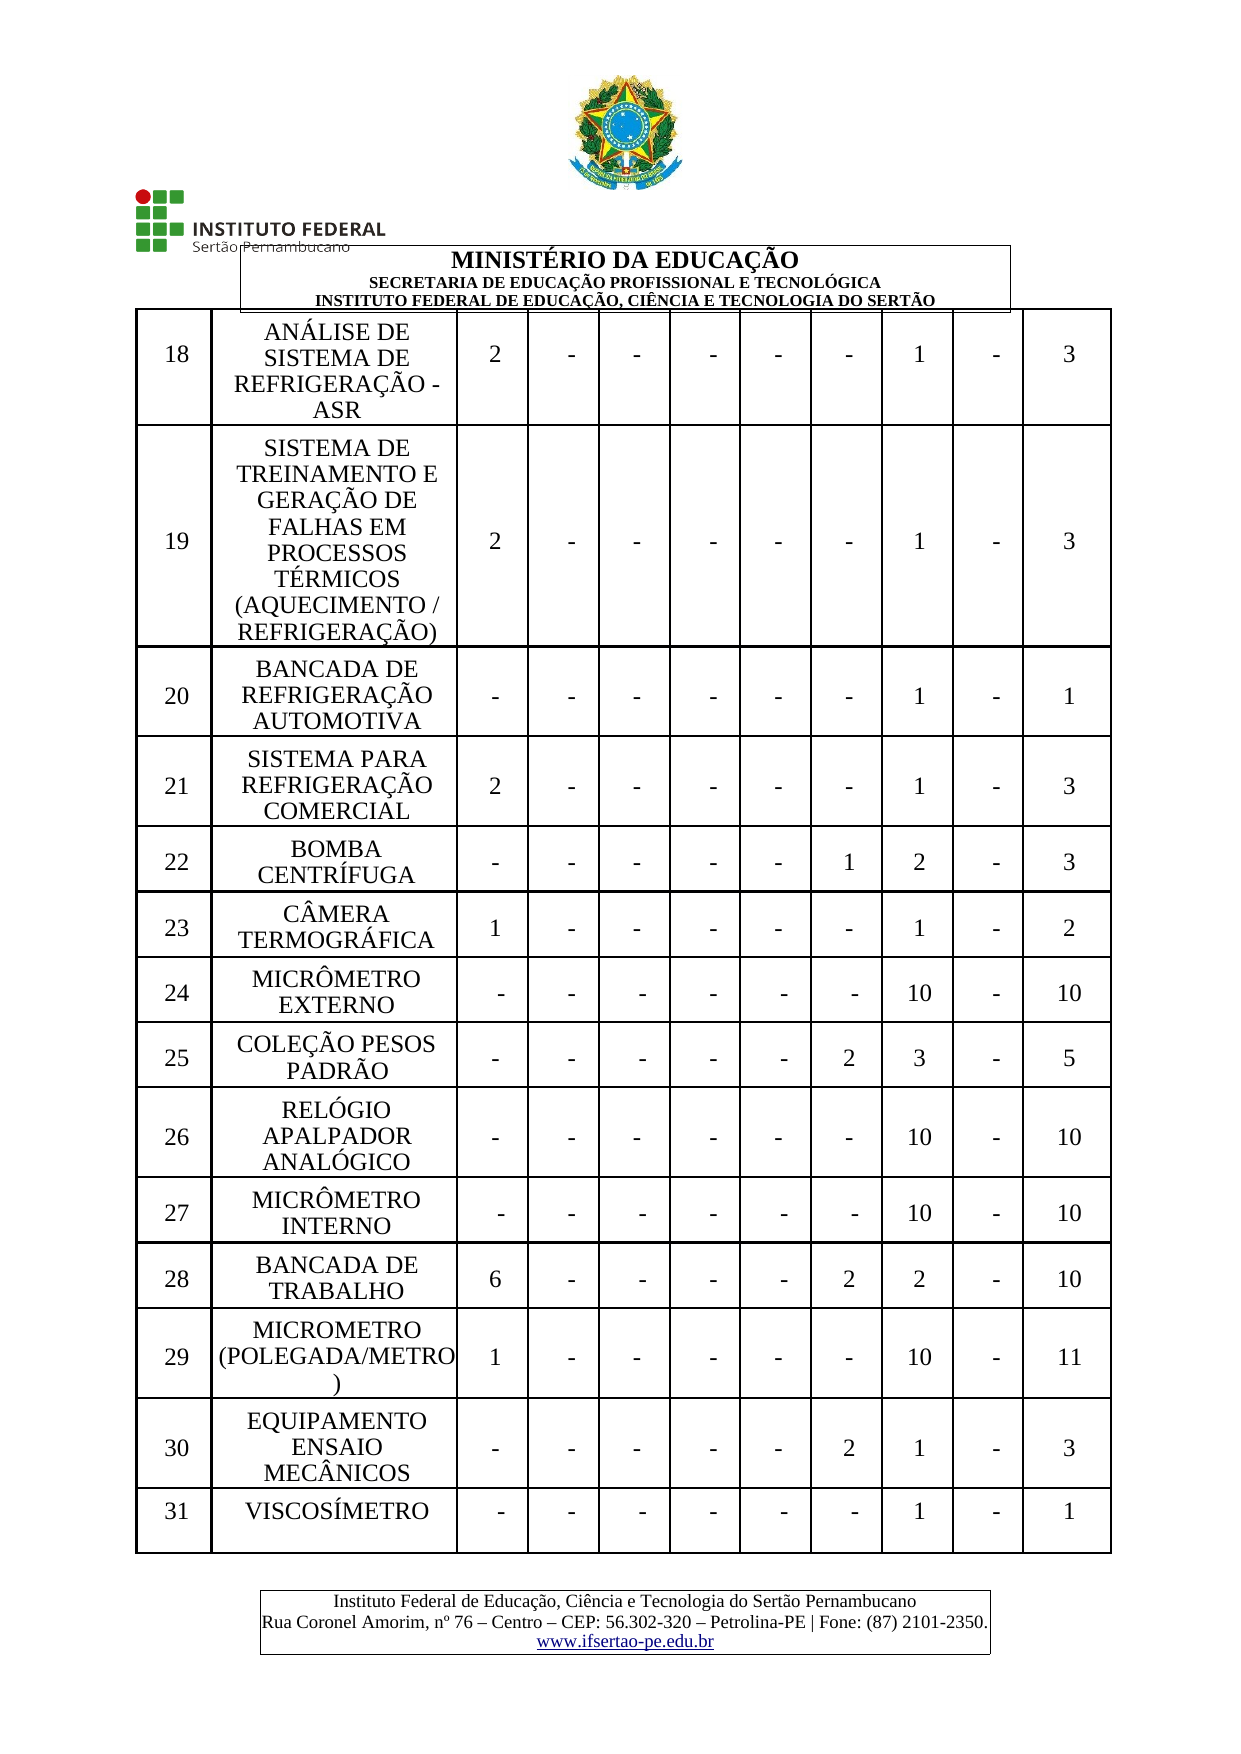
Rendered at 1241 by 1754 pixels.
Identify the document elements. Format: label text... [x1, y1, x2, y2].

table_cell 2 [1024, 893, 1110, 956]
table_cell - [529, 827, 598, 890]
table_cell MICRÔMETRO EXTERNO [213, 958, 456, 1021]
table_cell 10 [1024, 1244, 1110, 1307]
table_cell MICRÔMETRO INTERNO [213, 1178, 456, 1241]
table_cell - [458, 1489, 527, 1552]
table_cell - [812, 893, 881, 956]
table_cell - [600, 827, 669, 890]
table_cell - [671, 1309, 739, 1397]
table_cell 3 [1024, 737, 1110, 825]
table_cell - [671, 1023, 739, 1086]
table_cell - [529, 1399, 598, 1487]
table_cell 3 [1024, 1399, 1110, 1487]
table_cell 1 [812, 827, 881, 890]
table_cell - [741, 958, 810, 1021]
table_cell 3 [883, 1023, 952, 1086]
table_cell - [529, 426, 598, 645]
table_cell - [741, 426, 810, 645]
table_cell - [529, 737, 598, 825]
table_cell 10 [883, 1178, 952, 1241]
table_cell 30 [138, 1399, 210, 1487]
table_cell - [671, 1399, 739, 1487]
table_cell - [671, 1178, 739, 1241]
table_cell 20 [138, 648, 210, 735]
table_cell - [671, 958, 739, 1021]
table_cell 18 [138, 310, 210, 424]
table_cell 1 [883, 893, 952, 956]
table_cell - [671, 1489, 739, 1552]
table_cell SISTEMA DE TREINAMENTO E GERAÇÃO DE FALHAS EM PROCESSOS TÉRMICOS (AQUECIMENTO / REFRIGERAÇÃO) [213, 426, 456, 645]
table_cell - [812, 1309, 881, 1397]
table_cell RELÓGIO APALPADOR ANALÓGICO [213, 1088, 456, 1176]
table_cell 2 [458, 426, 527, 645]
table_cell - [458, 827, 527, 890]
table_cell 1 [883, 1489, 952, 1552]
table_cell - [954, 737, 1022, 825]
table_cell - [600, 426, 669, 645]
table_cell 11 [1024, 1309, 1110, 1397]
table_cell - [812, 737, 881, 825]
table_cell 2 [883, 827, 952, 890]
table_cell - [741, 648, 810, 735]
table_cell - [458, 1088, 527, 1176]
table_cell - [954, 1489, 1022, 1552]
table_cell - [600, 310, 669, 424]
table_cell 1 [458, 1309, 527, 1397]
table_cell BOMBA CENTRÍFUGA [213, 827, 456, 890]
table_cell - [812, 1088, 881, 1176]
table_cell 5 [1024, 1023, 1110, 1086]
table_cell - [671, 893, 739, 956]
table_cell 1 [1024, 1489, 1110, 1552]
table_cell - [741, 893, 810, 956]
table_cell - [954, 893, 1022, 956]
table_cell - [458, 1023, 527, 1086]
table_cell - [741, 1309, 810, 1397]
table_cell 2 [458, 310, 527, 424]
table_cell 6 [458, 1244, 527, 1307]
table_cell - [954, 1178, 1022, 1241]
table_cell 2 [883, 1244, 952, 1307]
table_cell - [600, 1244, 669, 1307]
table_cell - [529, 958, 598, 1021]
table_cell - [671, 426, 739, 645]
table_cell - [671, 648, 739, 735]
table_cell - [529, 310, 598, 424]
picture [135, 189, 386, 252]
table_cell 1 [458, 893, 527, 956]
table_cell - [600, 648, 669, 735]
table_cell - [741, 737, 810, 825]
table_cell BANCADA DE TRABALHO [213, 1244, 456, 1307]
table_cell - [671, 737, 739, 825]
table_cell - [741, 310, 810, 424]
table_cell - [741, 1399, 810, 1487]
table_cell 23 [138, 893, 210, 956]
table_cell - [600, 1309, 669, 1397]
table_cell 21 [138, 737, 210, 825]
table_cell 3 [1024, 310, 1110, 424]
table_cell - [529, 1244, 598, 1307]
table_cell 2 [812, 1023, 881, 1086]
table_cell - [600, 893, 669, 956]
table_cell - [954, 1399, 1022, 1487]
table_cell - [812, 426, 881, 645]
table_cell - [741, 827, 810, 890]
table_cell - [954, 1088, 1022, 1176]
table_cell 27 [138, 1178, 210, 1241]
table_cell - [671, 1244, 739, 1307]
table_cell 1 [883, 426, 952, 645]
table_cell - [954, 426, 1022, 645]
table_cell - [458, 1399, 527, 1487]
table_cell - [529, 893, 598, 956]
table_cell - [671, 827, 739, 890]
table_cell 3 [1024, 426, 1110, 645]
table_cell - [954, 827, 1022, 890]
table_cell 1 [883, 1399, 952, 1487]
table_cell - [529, 1178, 598, 1241]
table_cell MICROMETRO (POLEGADA/METRO ) [213, 1309, 456, 1397]
table_cell - [600, 1088, 669, 1176]
table_cell - [529, 1309, 598, 1397]
table_cell 22 [138, 827, 210, 890]
table_cell BANCADA DE REFRIGERAÇÃO AUTOMOTIVA [213, 648, 456, 735]
table_cell - [954, 648, 1022, 735]
table_cell - [600, 1023, 669, 1086]
table_cell - [954, 1023, 1022, 1086]
table_cell - [600, 1489, 669, 1552]
table_cell - [458, 1178, 527, 1241]
table_cell - [954, 958, 1022, 1021]
table_cell - [671, 310, 739, 424]
table_cell 10 [883, 958, 952, 1021]
table_cell - [600, 1399, 669, 1487]
table_cell COLEÇÃO PESOS PADRÃO [213, 1023, 456, 1086]
table_cell SISTEMA PARA REFRIGERAÇÃO COMERCIAL [213, 737, 456, 825]
table_cell - [954, 1244, 1022, 1307]
table_cell - [812, 648, 881, 735]
table_cell - [529, 1088, 598, 1176]
picture [568, 75, 683, 190]
table_cell 2 [812, 1244, 881, 1307]
table_cell 29 [138, 1309, 210, 1397]
table_cell - [458, 648, 527, 735]
table_cell 31 [138, 1489, 210, 1552]
table_cell - [812, 958, 881, 1021]
table_cell - [812, 1489, 881, 1552]
table_cell 2 [812, 1399, 881, 1487]
table_cell - [812, 310, 881, 424]
table_cell - [529, 1489, 598, 1552]
table_cell 10 [1024, 958, 1110, 1021]
table_cell 10 [883, 1088, 952, 1176]
table_cell - [600, 958, 669, 1021]
table_cell - [741, 1178, 810, 1241]
table_cell 24 [138, 958, 210, 1021]
table_cell 25 [138, 1023, 210, 1086]
table_cell 1 [883, 310, 952, 424]
table_cell 10 [883, 1309, 952, 1397]
table_cell 3 [1024, 827, 1110, 890]
table_cell 1 [1024, 648, 1110, 735]
table_cell 10 [1024, 1178, 1110, 1241]
table_cell EQUIPAMENTO ENSAIO MECÂNICOS [213, 1399, 456, 1487]
table_cell 10 [1024, 1088, 1110, 1176]
table_cell - [741, 1023, 810, 1086]
table_cell - [812, 1178, 881, 1241]
table_cell 1 [883, 648, 952, 735]
table_cell - [529, 1023, 598, 1086]
table_cell - [600, 1178, 669, 1241]
table_cell - [671, 1088, 739, 1176]
table_cell CÂMERA TERMOGRÁFICA [213, 893, 456, 956]
table_cell 26 [138, 1088, 210, 1176]
table_cell - [741, 1088, 810, 1176]
table_cell 2 [458, 737, 527, 825]
table_cell 19 [138, 426, 210, 645]
table_cell 1 [883, 737, 952, 825]
table_cell - [600, 737, 669, 825]
table_cell - [741, 1244, 810, 1307]
table_cell - [529, 648, 598, 735]
table_cell - [741, 1489, 810, 1552]
table_cell VISCOSÍMETRO [213, 1489, 456, 1552]
table_cell 28 [138, 1244, 210, 1307]
table_cell ANÁLISE DE SISTEMA DE REFRIGERAÇÃO - ASR [213, 310, 456, 424]
table_cell - [954, 1309, 1022, 1397]
table_cell - [458, 958, 527, 1021]
table_cell - [954, 310, 1022, 424]
